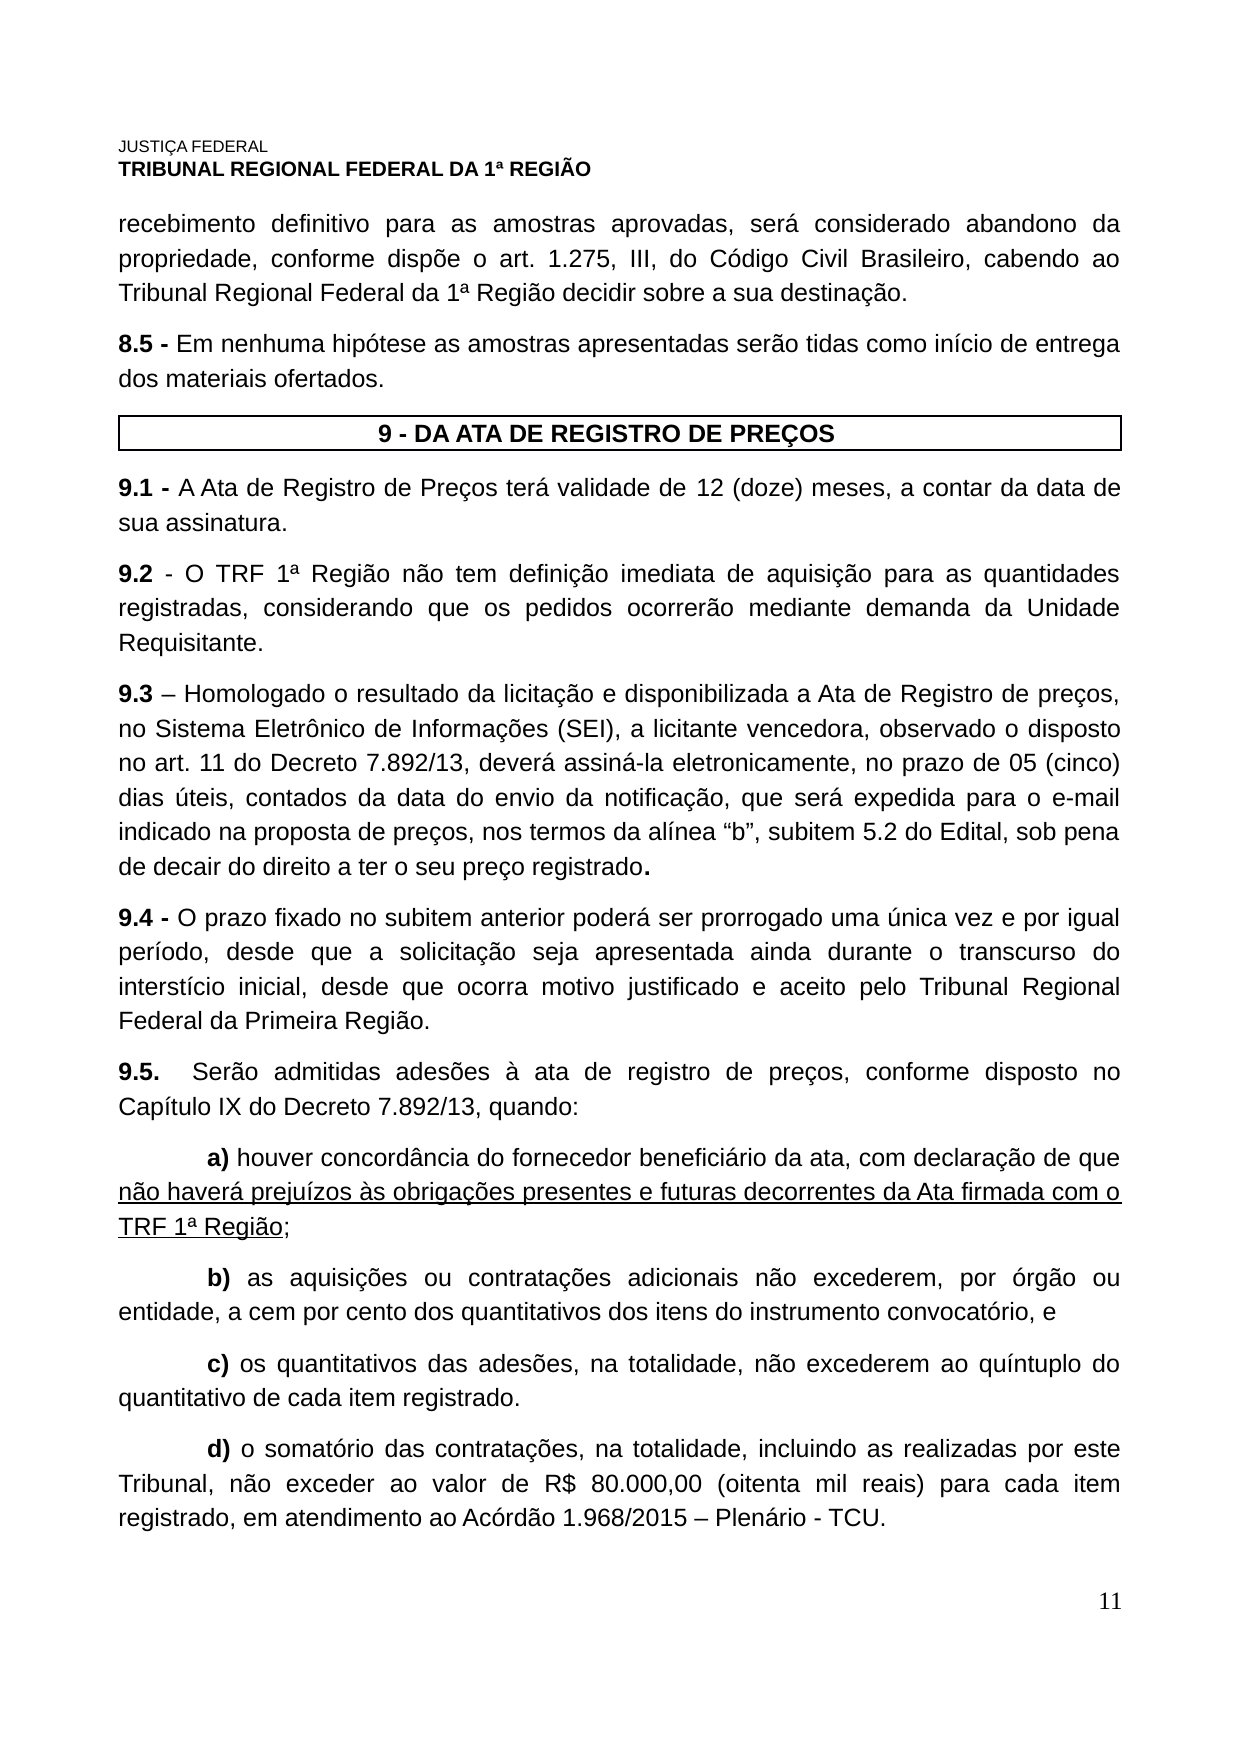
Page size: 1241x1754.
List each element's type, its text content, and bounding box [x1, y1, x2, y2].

text TRF 1ª Região; [118, 1204, 1122, 1241]
text recebimento definitivo para as amostras aprovadas, será considerado abandono da propriedade, conforme dispõe o art. 1.275, III, do Código Civil Brasileiro, cabendo ao Tribunal Regional Federal da 1ª Região decidir sobre a sua destinação. [118, 209, 1122, 307]
text a) houver concordância do fornecedor beneficiário da ata, com declaração de que não haverá prejuízos às obrigações presentes e futuras decorrentes da Ata firmada com o [118, 1143, 1122, 1202]
text 9.4 - O prazo fixado no subitem anterior poderá ser prorrogado uma única vez e por igual período, desde que a solicitação seja apresentada ainda durante o transcurso do interstício inicial, desde que ocorra motivo justificado e aceito pelo Tribunal Regional Federal da Primeira Região. [118, 903, 1122, 1035]
text 8.5 - Em nenhuma hipótese as amostras apresentadas serão tidas como início de entrega dos materiais ofertados. [118, 329, 1122, 392]
text d) o somatório das contratações, na totalidade, incluindo as realizadas por este Tribunal, não exceder ao valor de R$ 80.000,00 (oitenta mil reais) para cada item registrado, em atendimento ao Acórdão 1.968/2015 – Plenário - TCU. [118, 1434, 1122, 1532]
text 9.1 - A Ata de Registro de Preços terá validade de 12 (doze) meses, a contar da data de sua assinatura. [118, 473, 1122, 537]
text b) as aquisições ou contratações adicionais não excederem, por órgão ou entidade, a cem por cento dos quantitativos dos itens do instrumento convocatório, e [118, 1263, 1122, 1326]
text 9.5. Serão admitidas adesões à ata de registro de preços, conforme disposto no Capítulo IX do Decreto 7.892/13, quando: [118, 1057, 1122, 1120]
text 9.2 - O TRF 1ª Região não tem definição imediata de aquisição para as quantidades registradas, considerando que os pedidos ocorrerão mediante demanda da Unidade Requisitante. [118, 559, 1122, 657]
subtitle 9 - DA ATA DE REGISTRO DE PREÇOS [120, 417, 1120, 449]
text 9.3 – Homologado o resultado da licitação e disponibilizada a Ata de Registro de preços, no Sistema Eletrônico de Informações (SEI), a licitante vencedora, observado o disposto no art. 11 do Decreto 7.892/13, deverá assiná-la eletronicamente, no prazo de 05 (cinco) dias úteis, contados da data do envio da notificação, que será expedida para o e-mail indicado na proposta de preços, nos termos da alínea “b”, subitem 5.2 do Edital, sob pena de decair do direito a ter o seu preço registrado. [118, 679, 1122, 880]
text c) os quantitativos das adesões, na totalidade, não excederem ao quíntuplo do quantitativo de cada item registrado. [118, 1348, 1122, 1412]
